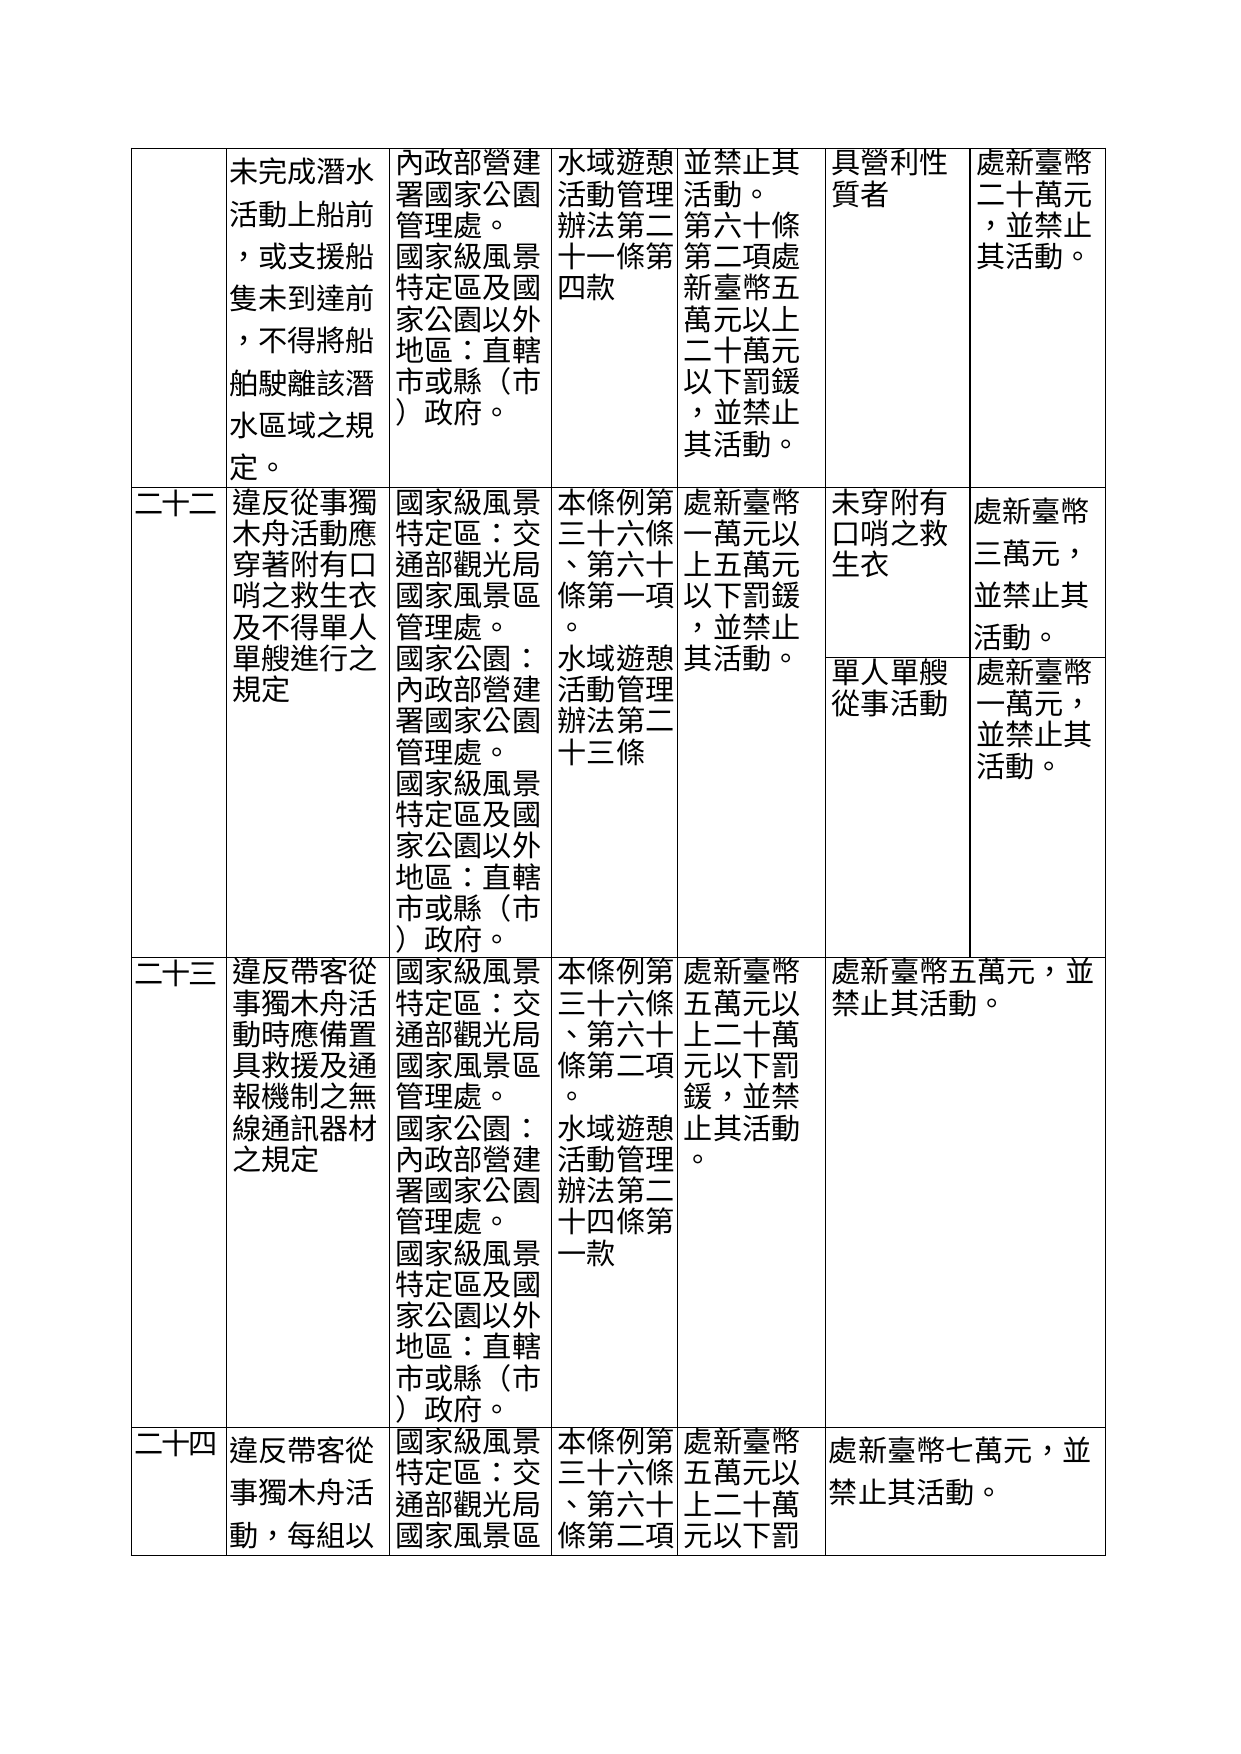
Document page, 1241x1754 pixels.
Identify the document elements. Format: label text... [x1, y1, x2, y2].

table_cell 並禁止其活動。 第六十條第二項處新臺幣五萬元以上二十萬元以下罰鍰，並禁止其活動。 [678, 149, 825, 487]
table_cell [132, 149, 226, 487]
table_cell 本條例第三十六條、第六十條第二項。 水域遊憩活動管理辦法第二十四條第一款 [552, 958, 677, 1427]
table_cell 具營利性質者 [826, 149, 969, 487]
table_cell 違反從事獨木舟活動應穿著附有口哨之救生衣及不得單人單艘進行之規定 [227, 488, 389, 957]
table_cell 單人單艘從事活動 [826, 658, 969, 957]
table_cell 處新臺幣一萬元，並禁止其活動。 [971, 658, 1105, 957]
table_cell 處新臺幣一萬元以上五萬元以下罰鍰，並禁止其活動。 [678, 488, 825, 957]
table_cell 水域遊憩活動管理辦法第二十一條第四款 [552, 149, 677, 487]
table_cell 國家級風景特定區：交通部觀光局國家風景區管理處。 國家公園：內政部營建署國家公園管理處。 國家級風景特定區及國家公園以外地區：直轄市或縣（市）政府。 [390, 1428, 551, 1554]
table_cell 二十三 [132, 958, 226, 1427]
table_cell 處新臺幣二十萬元，並禁止其活動。 [971, 149, 1105, 487]
table_cell 國家級風景特定區：交通部觀光局國家風景區管理處。 國家公園：內政部營建署國家公園管理處。 國家級風景特定區及國家公園以外地區：直轄市或縣（市）政府。 [390, 488, 395, 957]
table_cell 違反帶客從事獨木舟活動時應備置具救援及通報機制之無線通訊器材之規定 [227, 958, 389, 1427]
table_cell 處新臺幣五萬元以上二十萬元以下罰鍰，並禁止其活動。 [678, 958, 825, 1427]
table_cell 內政部營建署國家公園管理處。 國家級風景特定區及國家公園以外地區：直轄市或縣（市）政府。 [390, 149, 551, 487]
table_cell 處新臺幣七萬元，並禁止其活動。 [826, 1428, 1105, 1554]
table_cell 處新臺幣五萬元以上二十萬元以下罰 [678, 1428, 825, 1554]
table_cell 二十二 [132, 488, 226, 957]
table_cell 本條例第三十六條、第六十條第一項。 水域遊憩活動管理辦法第二十三條 [552, 488, 677, 957]
table_cell 國家級風景特定區：交通部觀光局國家風景區管理處。 國家公園：內政部營建署國家公園管理處。 國家級風景特定區及國家公園以外地區：直轄市或縣（市）政府。 [390, 958, 395, 1427]
table_cell 本條例第三十六條、第六十條第二項 [552, 1428, 677, 1554]
table_cell 二十四 [132, 1428, 226, 1554]
table_cell 處新臺幣五萬元，並禁止其活動。 [826, 958, 1105, 1427]
table_cell 未穿附有口哨之救生衣 [826, 488, 969, 657]
